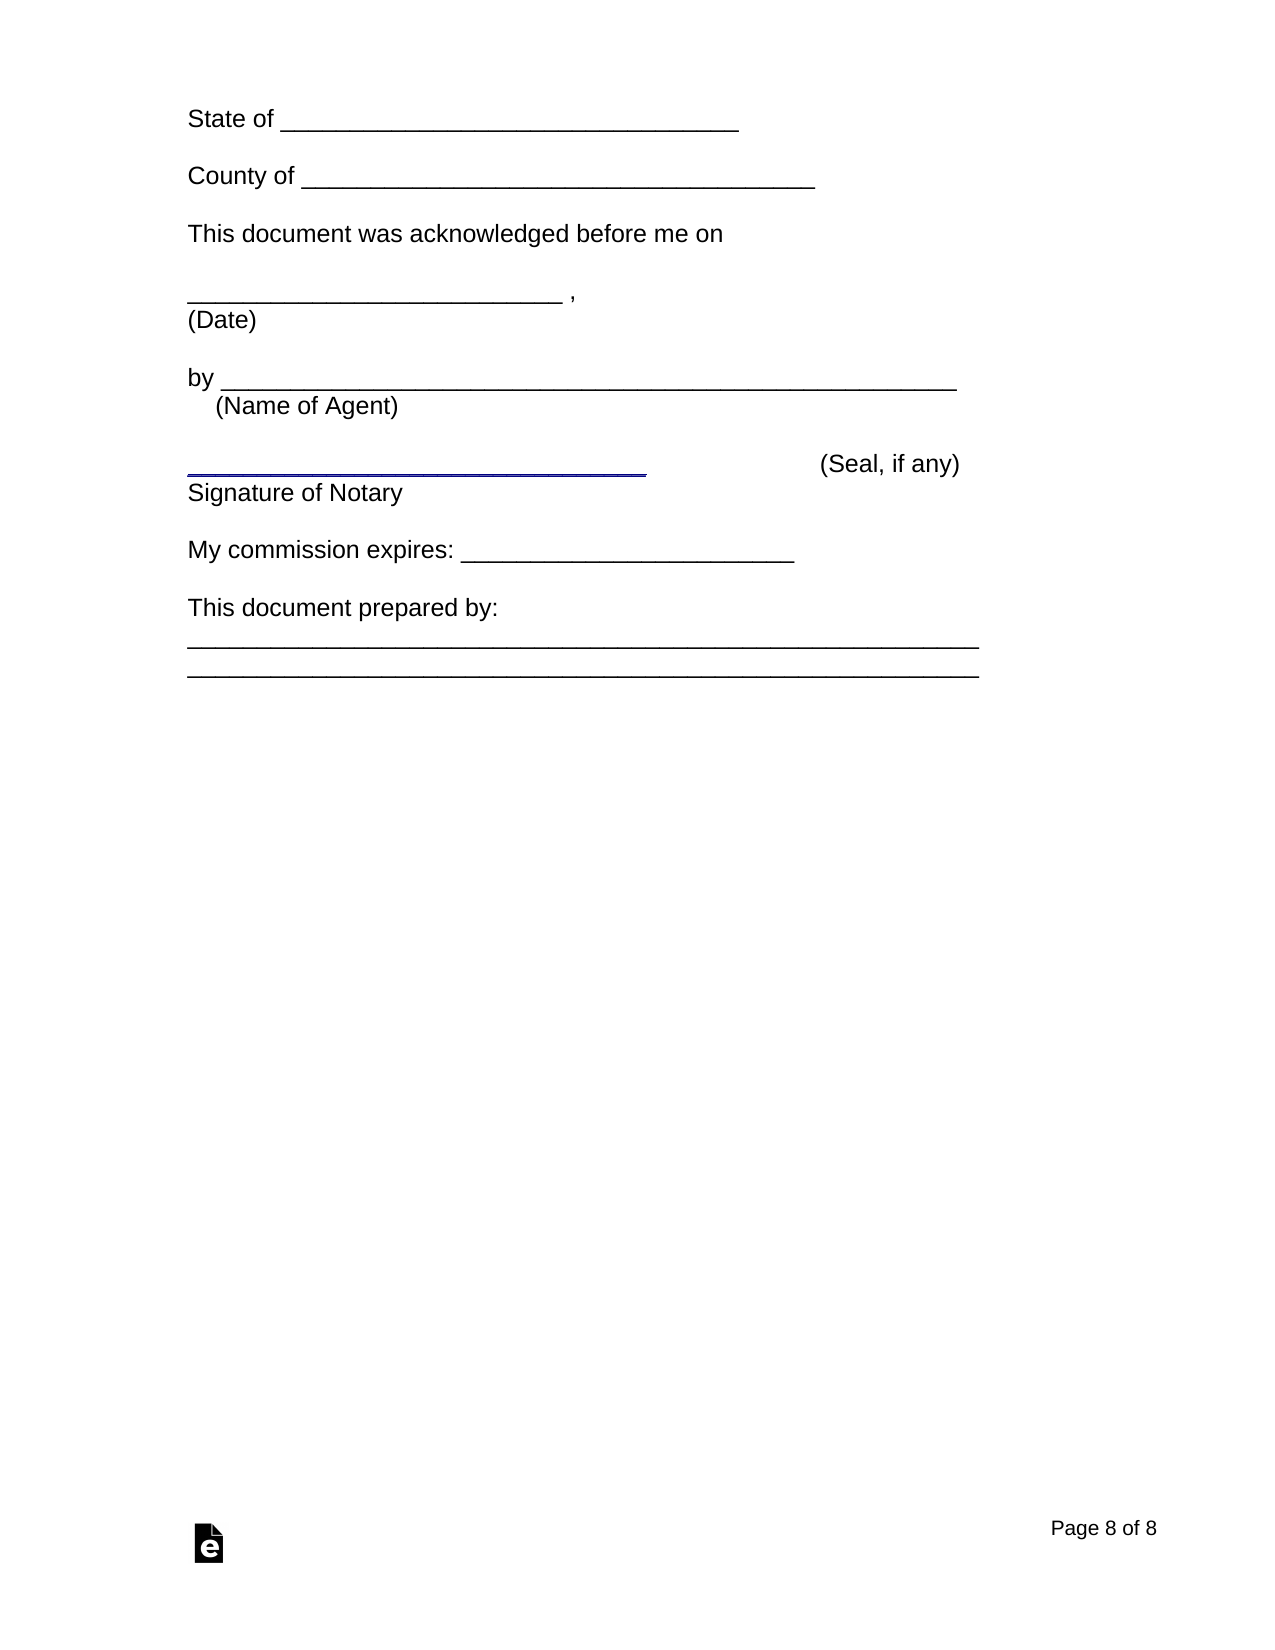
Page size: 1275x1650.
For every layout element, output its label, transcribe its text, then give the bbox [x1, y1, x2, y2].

text _________________________________ (Seal, if any) [187, 449, 1087, 477]
text _________________________________________________________ [187, 621, 1087, 650]
text My commission expires: ________________________ [187, 535, 1087, 564]
text ___________________________ , [187, 276, 1087, 305]
text County of _____________________________________ [187, 161, 1087, 190]
text This document was acknowledged before me on [187, 219, 1087, 247]
text (Date) [187, 305, 1087, 334]
text (Name of Agent) [187, 391, 1087, 420]
text Signature of Notary [187, 477, 1087, 506]
text This document prepared by: [187, 592, 1087, 621]
text by _____________________________________________________ [187, 362, 1087, 391]
text _________________________________________________________ [187, 650, 1087, 679]
text State of _________________________________ [187, 104, 1087, 132]
